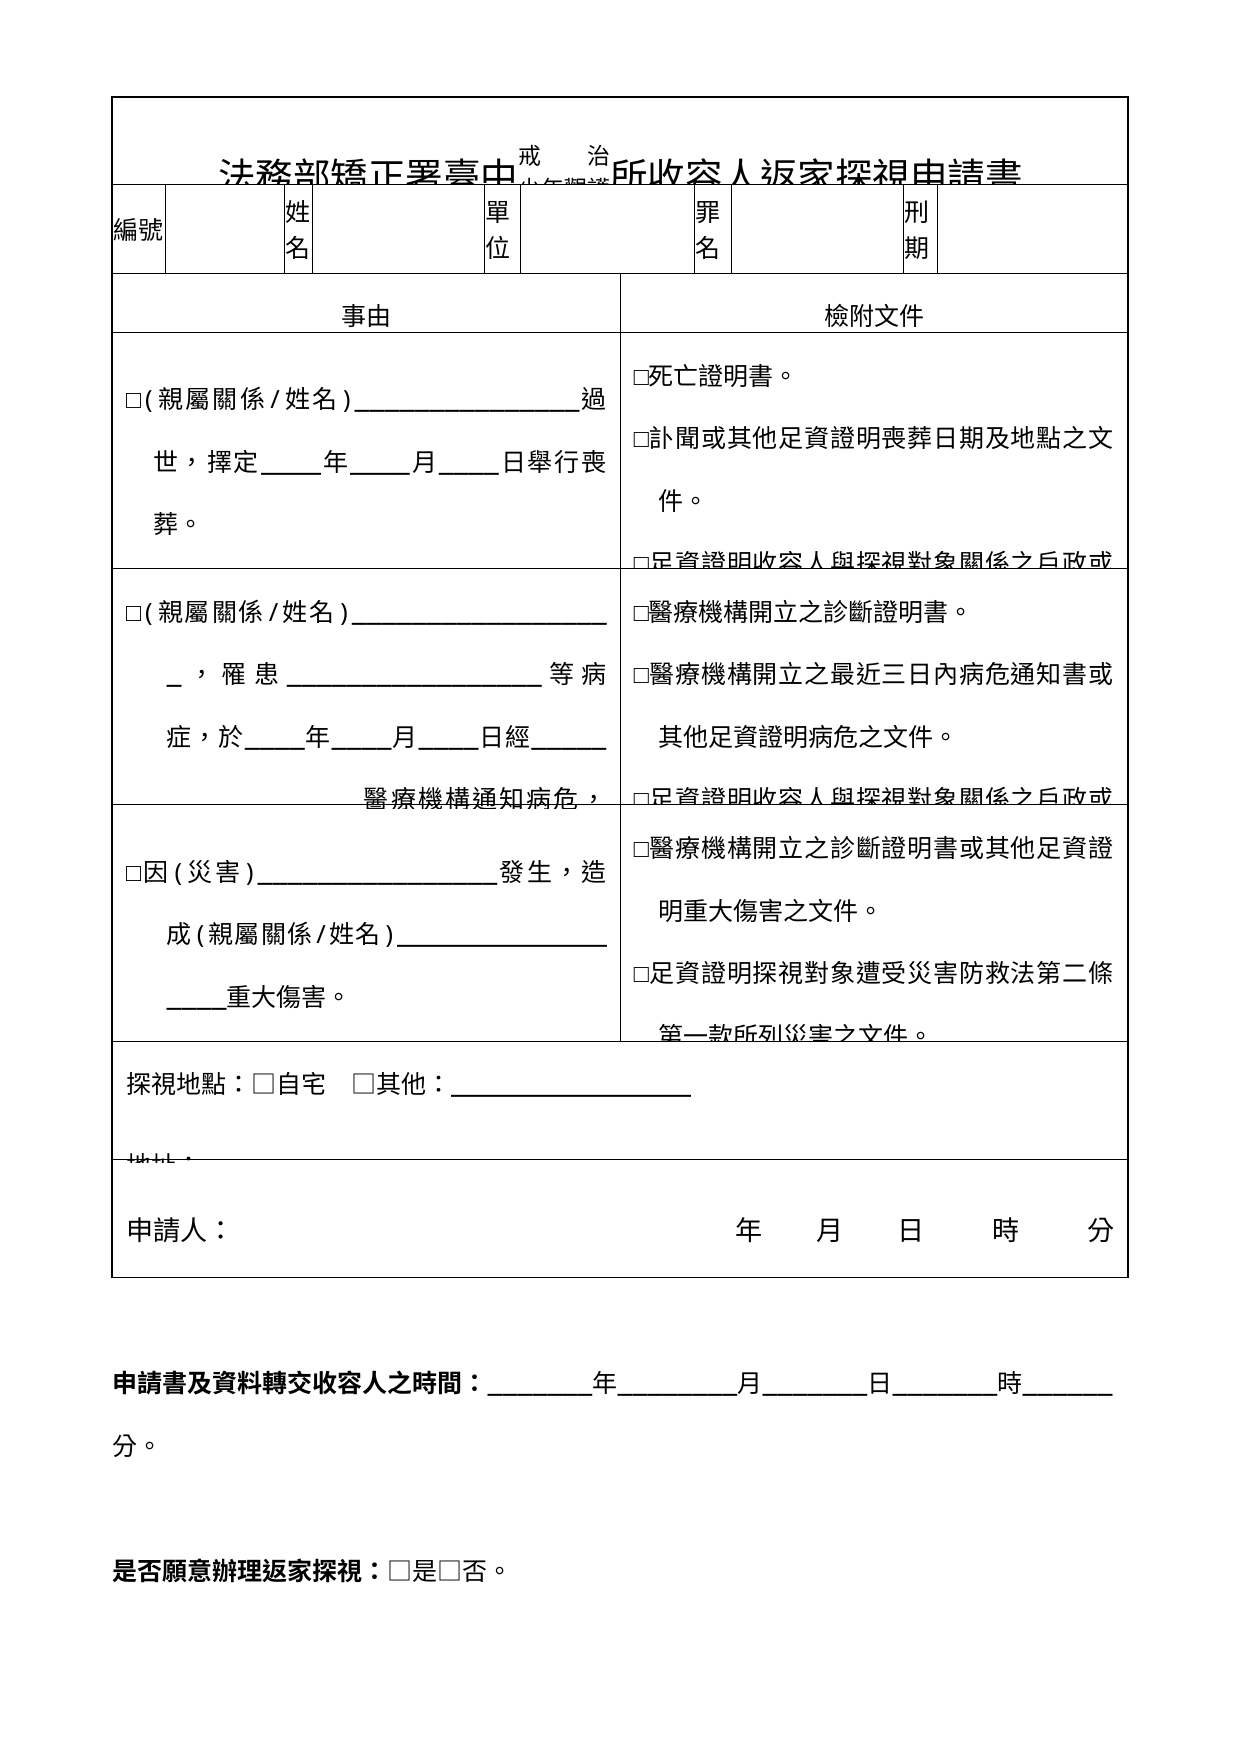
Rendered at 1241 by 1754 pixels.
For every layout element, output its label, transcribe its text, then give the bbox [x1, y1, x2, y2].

table_cell [938, 185, 1127, 273]
table_cell 事由 [113, 274, 620, 332]
text 申請書及資料轉交收容人之時間：_______年________月_______日_______時______分。 [112, 1340, 1128, 1465]
table_cell □(親屬關係/姓名)__________________，罹患_________________等病症，於____年____月____日經__________________醫療機構通知病危，具有生命危險。 [113, 569, 620, 804]
table_cell [732, 185, 903, 273]
table_cell 編號 [113, 185, 165, 273]
table_cell □因(災害)________________發生，造成(親屬關係/姓名)__________________重大傷害。 [113, 805, 620, 1041]
table_cell □(親屬關係/姓名)_______________過世，擇定____年____月____日舉行喪葬。 [113, 333, 620, 568]
text 是否願意辦理返家探視：□是□否。 [112, 1527, 1128, 1590]
table_cell □醫療機構開立之診斷證明書。 □醫療機構開立之最近三日內病危通知書或其他足資證明病危之文件。 □足資證明收容人與探視對象關係之戶政或其他相關文件。 [621, 569, 1127, 804]
table_cell 罪名 [695, 185, 731, 273]
table_cell 探視地點：□自宅 □其他：________________ 地址：_____________________________________________________ [113, 1042, 1127, 1159]
table_cell 檢附文件 [621, 274, 1127, 332]
table_cell 單位 [485, 185, 520, 273]
table_cell 申請人： 年 月 日 時 分 [113, 1160, 1127, 1277]
table_cell [313, 185, 484, 273]
table_header 法務部矯正署臺中戒 治少年觀護所收容人返家探視申請書 [113, 98, 1127, 184]
table_cell [521, 185, 694, 273]
table_cell [166, 185, 284, 273]
table_cell □死亡證明書。 □訃聞或其他足資證明喪葬日期及地點之文件。 □足資證明收容人與探視對象關係之戶政或其他相關文件。 [621, 333, 1127, 568]
table_cell 刑期 [904, 185, 937, 273]
table_cell 姓名 [285, 185, 312, 273]
table_cell □醫療機構開立之診斷證明書或其他足資證明重大傷害之文件。 □足資證明探視對象遭受災害防救法第二條第一款所列災害之文件。 □足資證明收容人與探視對象關係之戶政或其他相關文件。 [621, 805, 1127, 1041]
